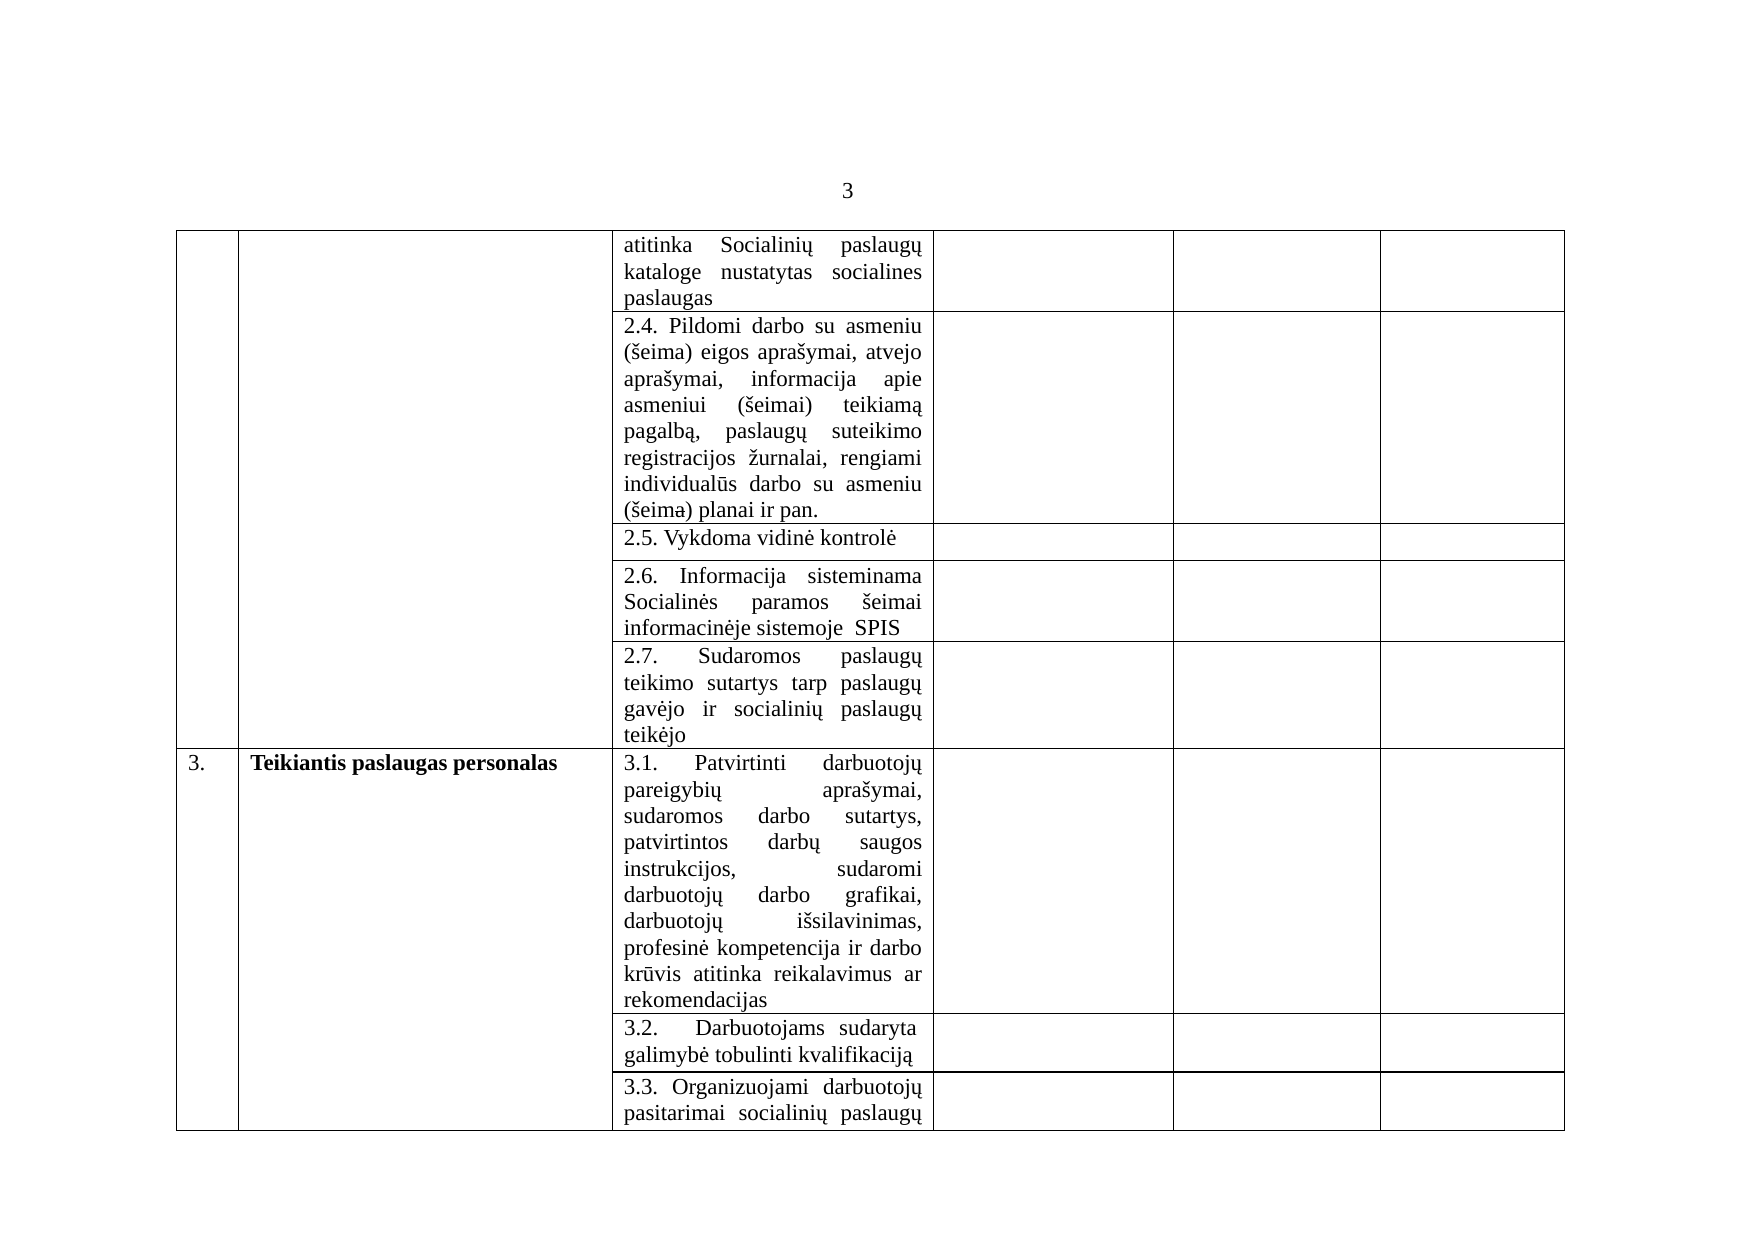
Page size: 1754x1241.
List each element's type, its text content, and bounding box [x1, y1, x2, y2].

table_cell [1174, 749, 1380, 1013]
table_cell atitinka Socialinių paslaugų kataloge nustatytas socialines paslaugas [613, 231, 933, 311]
table_cell [934, 1073, 1173, 1130]
table_cell [1174, 231, 1380, 311]
table_cell 2.4. Pildomi darbo su asmeniu (šeima) eigos aprašymai, atvejo aprašymai, informacija apie asmeniui (šeimai) teikiamą pagalbą, paslaugų suteikimo registracijos žurnalai, rengiami individualūs darbo su asmeniu (šeima) planai ir pan. [613, 312, 933, 523]
table_cell [1174, 1073, 1380, 1130]
table_cell [1381, 1073, 1564, 1130]
table_cell [1174, 642, 1380, 748]
table_cell 3.1. Patvirtinti darbuotojų pareigybių aprašymai, sudaromos darbo sutartys, patvirtintos darbų saugos instrukcijos, sudaromi darbuotojų darbo grafikai, darbuotojų išsilavinimas, profesinė kompetencija ir darbo krūvis atitinka reikalavimus ar rekomendacijas [613, 749, 933, 1013]
table_cell 3.3. Organizuojami darbuotojų pasitarimai socialinių paslaugų [613, 1073, 933, 1130]
table_cell [1174, 561, 1380, 641]
table_cell [934, 642, 1173, 748]
table_cell [1174, 524, 1380, 560]
table_cell [934, 1014, 1173, 1071]
table_cell 2.5. Vykdoma vidinė kontrolė [613, 524, 933, 560]
table_cell [934, 561, 1173, 641]
table_cell [1174, 312, 1380, 523]
table_cell 3.2. Darbuotojams sudaryta galimybė tobulinti kvalifikaciją [613, 1014, 933, 1071]
table_cell [177, 231, 238, 748]
table_cell [1174, 1014, 1380, 1071]
table_cell [934, 524, 1173, 560]
table_cell 3. [177, 749, 238, 1130]
table_cell [1381, 231, 1564, 311]
table_cell [934, 312, 1173, 523]
table_cell 2.6. Informacija sisteminama Socialinės paramos šeimai informacinėje sistemoje SPIS [613, 561, 933, 641]
table_cell [239, 231, 612, 748]
table_cell [1381, 749, 1564, 1013]
table_cell [934, 749, 1173, 1013]
table_cell [1381, 561, 1564, 641]
table_cell [1381, 524, 1564, 560]
table_cell [934, 231, 1173, 311]
table_cell [1381, 1014, 1564, 1071]
table_cell [1381, 642, 1564, 748]
table_cell [1381, 312, 1564, 523]
table_cell 2.7. Sudaromos paslaugų teikimo sutartys tarp paslaugų gavėjo ir socialinių paslaugų teikėjo [613, 642, 933, 748]
table_cell Teikiantis paslaugas personalas [239, 749, 612, 1130]
